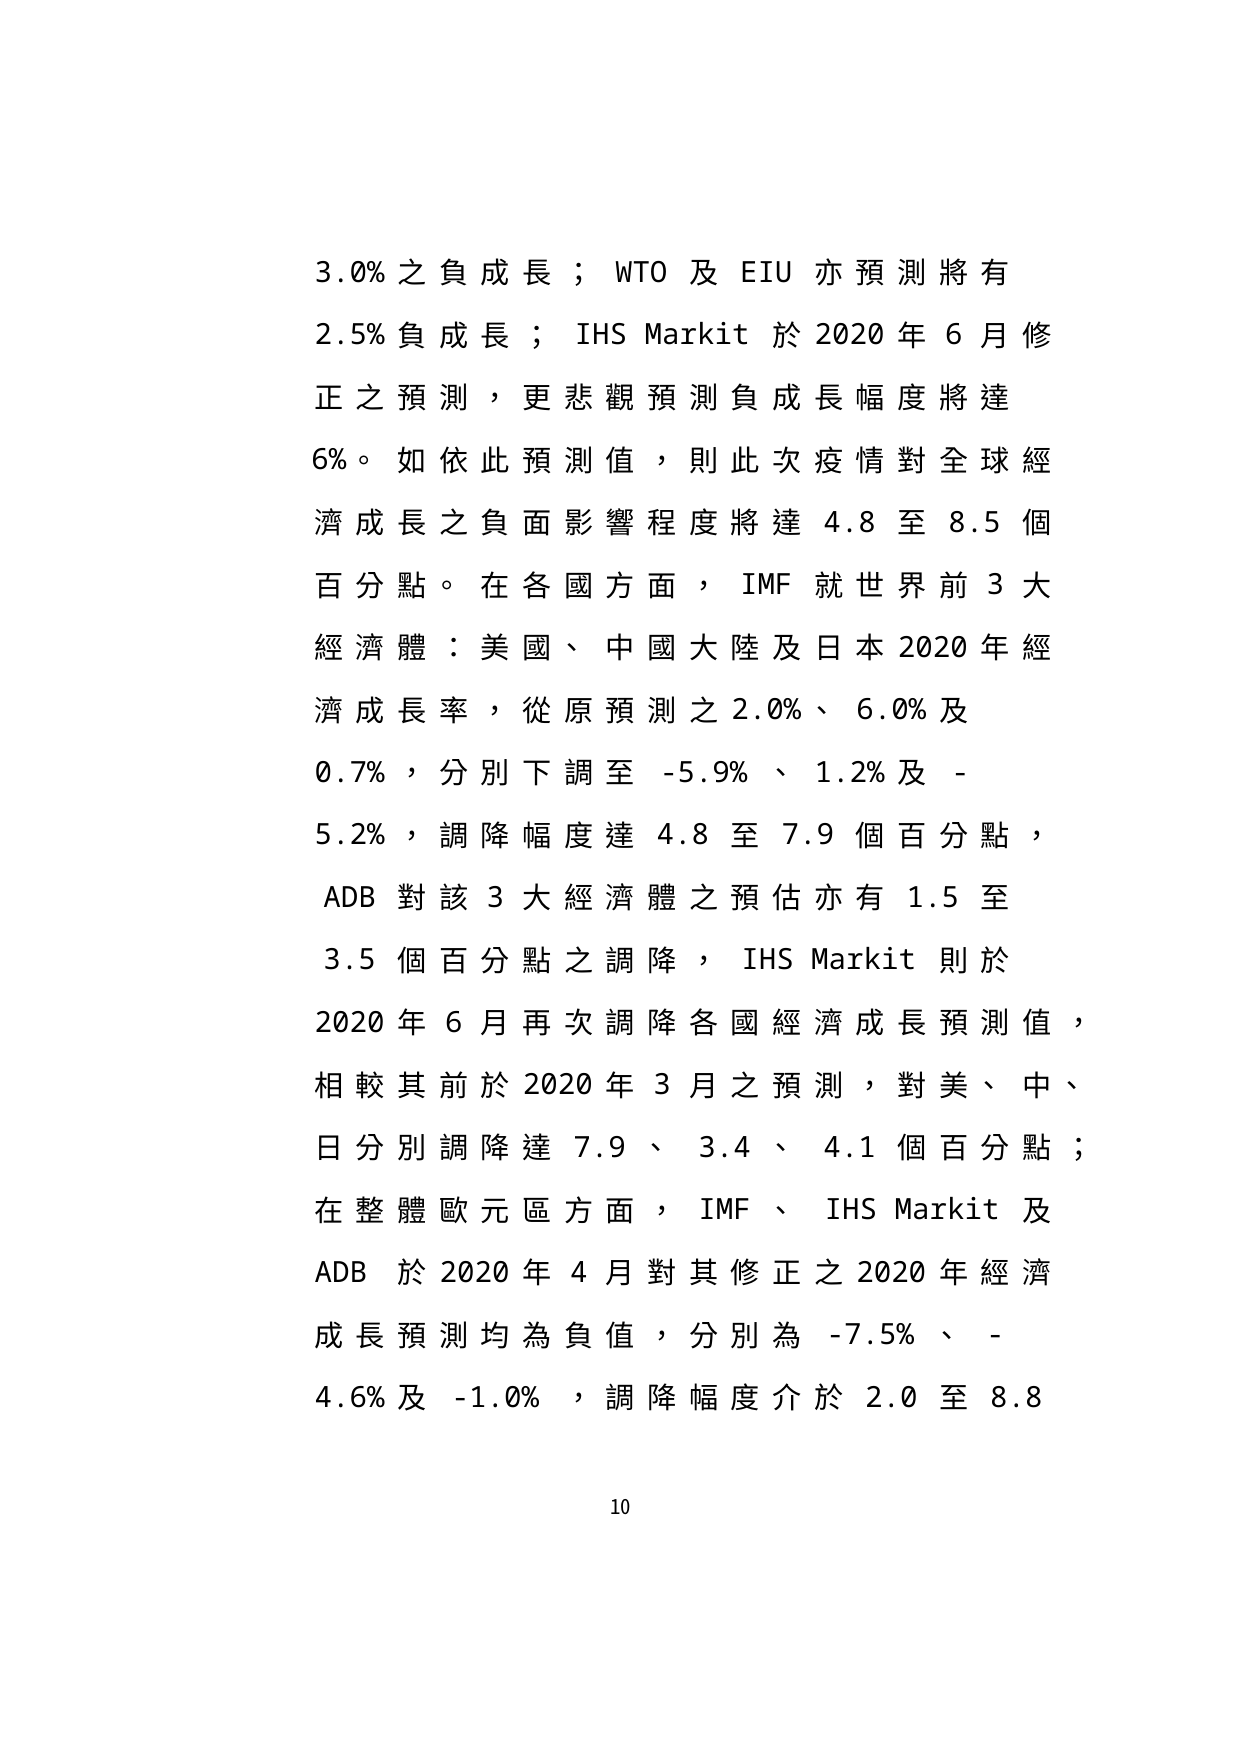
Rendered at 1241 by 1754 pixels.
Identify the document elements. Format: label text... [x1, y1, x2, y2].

text 由於新冠肺炎疫情擴散迅速，各國為避免群聚、接觸或境外移入傳染，紛紛實施各項隔離、封鎖政策，如停工(鼓勵居家辦公)、停課、暫停展演、賽事，甚至封城、進行邊境管制等，加上民眾恐慌心理，使各項工商業、貿易、消費活動驟減，重創各國經濟。各國際機構因此陸續下調2020年全球經濟成長預測值（詳附表2），且均從原正成長預測值轉為負成長，其中IMF對2020年全球經濟認為將呈現3.0%之負成長；WTO及EIU亦預測將有2.5%負成長；IHS Markit於2020年6月修正之預測，更悲觀預測負成長幅度將達6%。如依此預測值，則此次疫情對全球經濟成長之負面影響程度將達4.8至8.5個百分點。在各國方面，IMF就世界前3大經濟體：美國、中國大陸及日本2020年經濟成長率，從原預測之2.0%、6.0%及0.7%，分別下調至-5.9%、1.2%及-5.2%，調降幅度達4.8至7.9個百分點，ADB對該3大經濟體之預估亦有1.5至3.5個百分點之調降，IHS Markit則於2020年6月再次調降各國經濟成長預測值，相較其前於2020年3月之預測，對美、中、日分別調降達7.9、3.4、4.1個百分點；在整體歐元區方面，IMF、IHS Markit及ADB 於2020年4月對其修正之2020年經濟成長預測均為負值，分別為-7.5%、-4.6%及-1.0%，調降幅度介於2.0至8.8個百分點之間，惟IHS Markit於2020年6月對該地區經濟成長預測值更下修至-8.7%（詳附表3）；另各國內外機構對新冠肺炎疫情衝擊我國2020年經濟成長之預測，多者達5.9百分點之減損(IMF)，少者亦估計將影響1.05個百分點(行政院主計總處，詳附表4)，可悉新冠肺炎疫情除對全球民眾生命安全造成莫大威脅外，更嚴重挫傷各國經濟，帶來難以估計之損失。 [271, 229, 1058, 1417]
